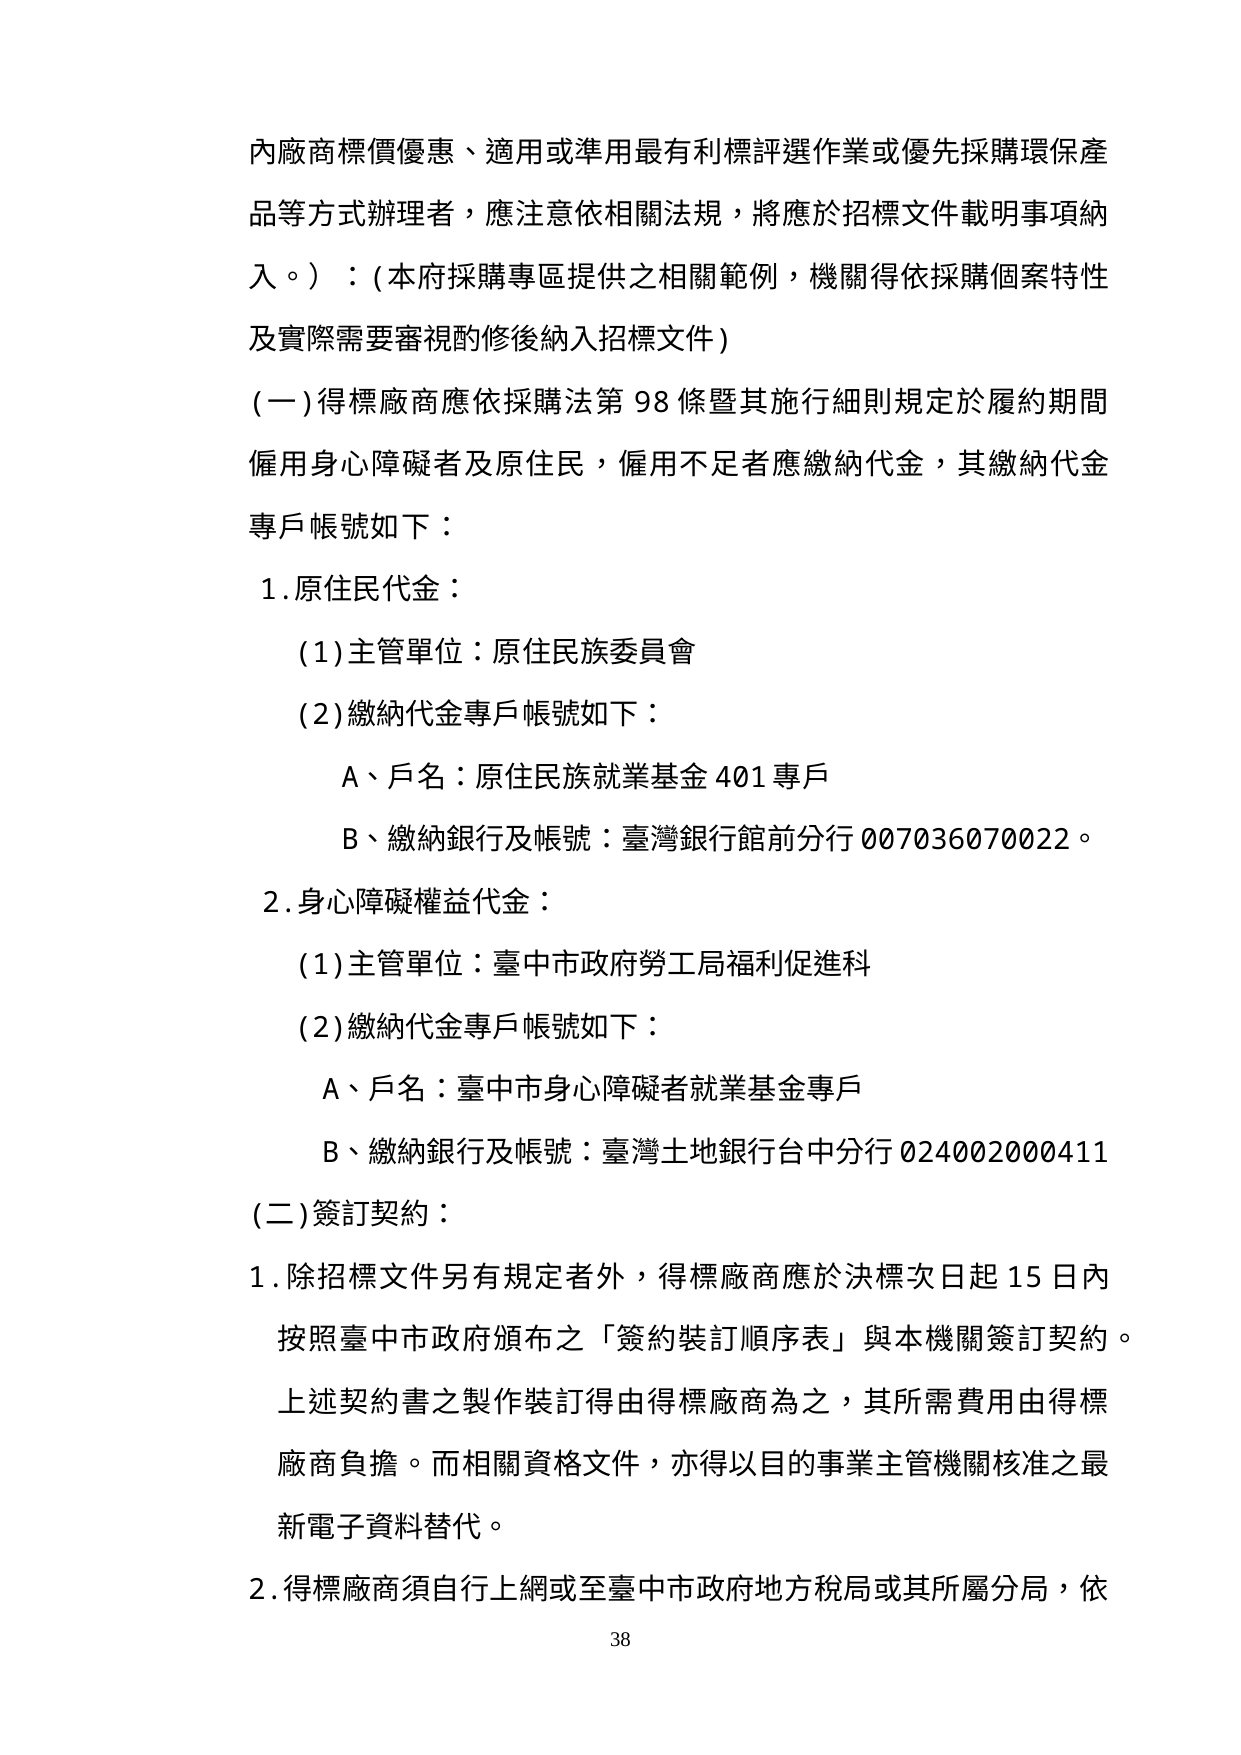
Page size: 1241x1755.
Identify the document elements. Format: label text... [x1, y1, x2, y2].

text B、繳納銀行及帳號：臺灣銀行館前分行007036070022。 [218, 795, 1110, 858]
text 1.除招標文件另有規定者外，得標廠商應於決標次日起15日內按照臺中市政府頒布之「簽約裝訂順序表」與本機關簽訂契約。上述契約書之製作裝訂得由得標廠商為之，其所需費用由得標廠商負擔。而相關資格文件，亦得以目的事業主管機關核准之最新電子資料替代。 [248, 1233, 1110, 1545]
text (2)繳納代金專戶帳號如下： [189, 670, 1110, 733]
text A、戶名：臺中市身心障礙者就業基金專戶 [322, 1045, 1110, 1108]
text 1.原住民代金： [189, 545, 1110, 608]
text (1)主管單位：原住民族委員會 [189, 608, 1110, 670]
text (2)繳納代金專戶帳號如下： [189, 983, 1110, 1045]
text (一)得標廠商應依採購法第98條暨其施行細則規定於履約期間僱用身心障礙者及原住民，僱用不足者應繳納代金，其繳納代金專戶帳號如下： [248, 358, 1110, 545]
text 2.身心障礙權益代金： [174, 858, 1110, 920]
text B、繳納銀行及帳號：臺灣土地銀行台中分行024002000411 [322, 1108, 1110, 1170]
text A、戶名：原住民族就業基金401專戶 [218, 733, 1110, 795]
list 內廠商標價優惠、適用或準用最有利標評選作業或優先採購環保產品等方式辦理者，應注意依相關法規，將應於招標文件載明事項納入。）：(本府採購專區提供之相關範例，機關得依採購個案特性及實際需要審視酌修後納入招標文件) [130, 108, 1110, 358]
text (1)主管單位：臺中市政府勞工局福利促進科 [189, 920, 1110, 983]
text (二)簽訂契約： [248, 1170, 1110, 1233]
text 2.得標廠商須自行上網或至臺中市政府地方稅局或其所屬分局，依 [248, 1545, 1110, 1608]
